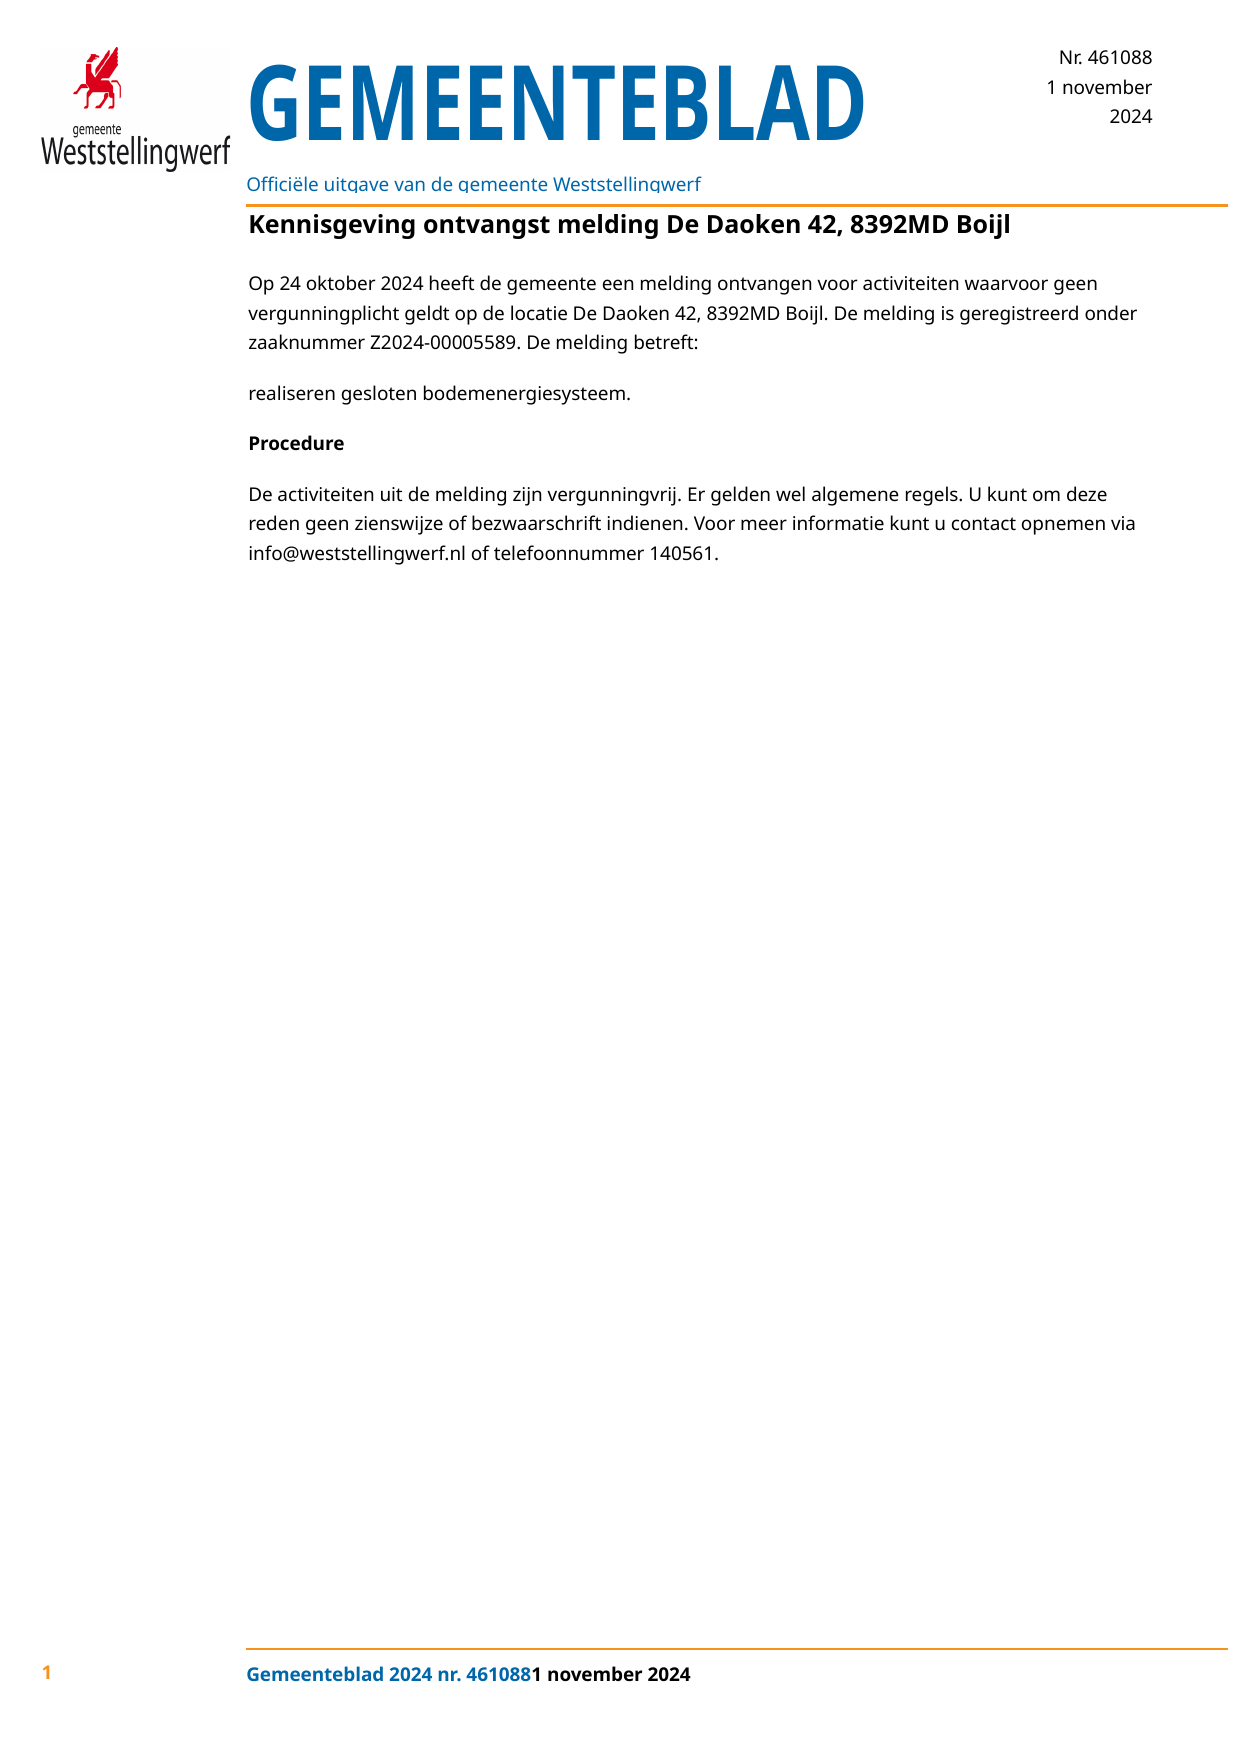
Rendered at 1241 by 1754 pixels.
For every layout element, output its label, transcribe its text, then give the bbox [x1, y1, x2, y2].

text De activiteiten uit de melding zijn vergunningvrij. Er gelden wel algemene regels. U kunt om deze reden geen zienswijze of bezwaarschrift indienen. Voor meer informatie kunt u contact opnemen via info@weststellingwerf.nl of telefoonnummer 140561. [248, 481, 1152, 566]
text Procedure [248, 430, 1152, 456]
text realiseren gesloten bodemenergiesysteem. [248, 380, 1152, 406]
text Kennisgeving ontvangst melding De Daoken 42, 8392MD Boijl [248, 207, 1152, 241]
picture [41, 47, 231, 172]
text Op 24 oktober 2024 heeft de gemeente een melding ontvangen voor activiteiten waarvoor geen vergunningplicht geldt op de locatie De Daoken 42, 8392MD Boijl. De melding is geregistreerd onder zaaknummer Z2024-00005589. De melding betreft: [248, 270, 1152, 355]
